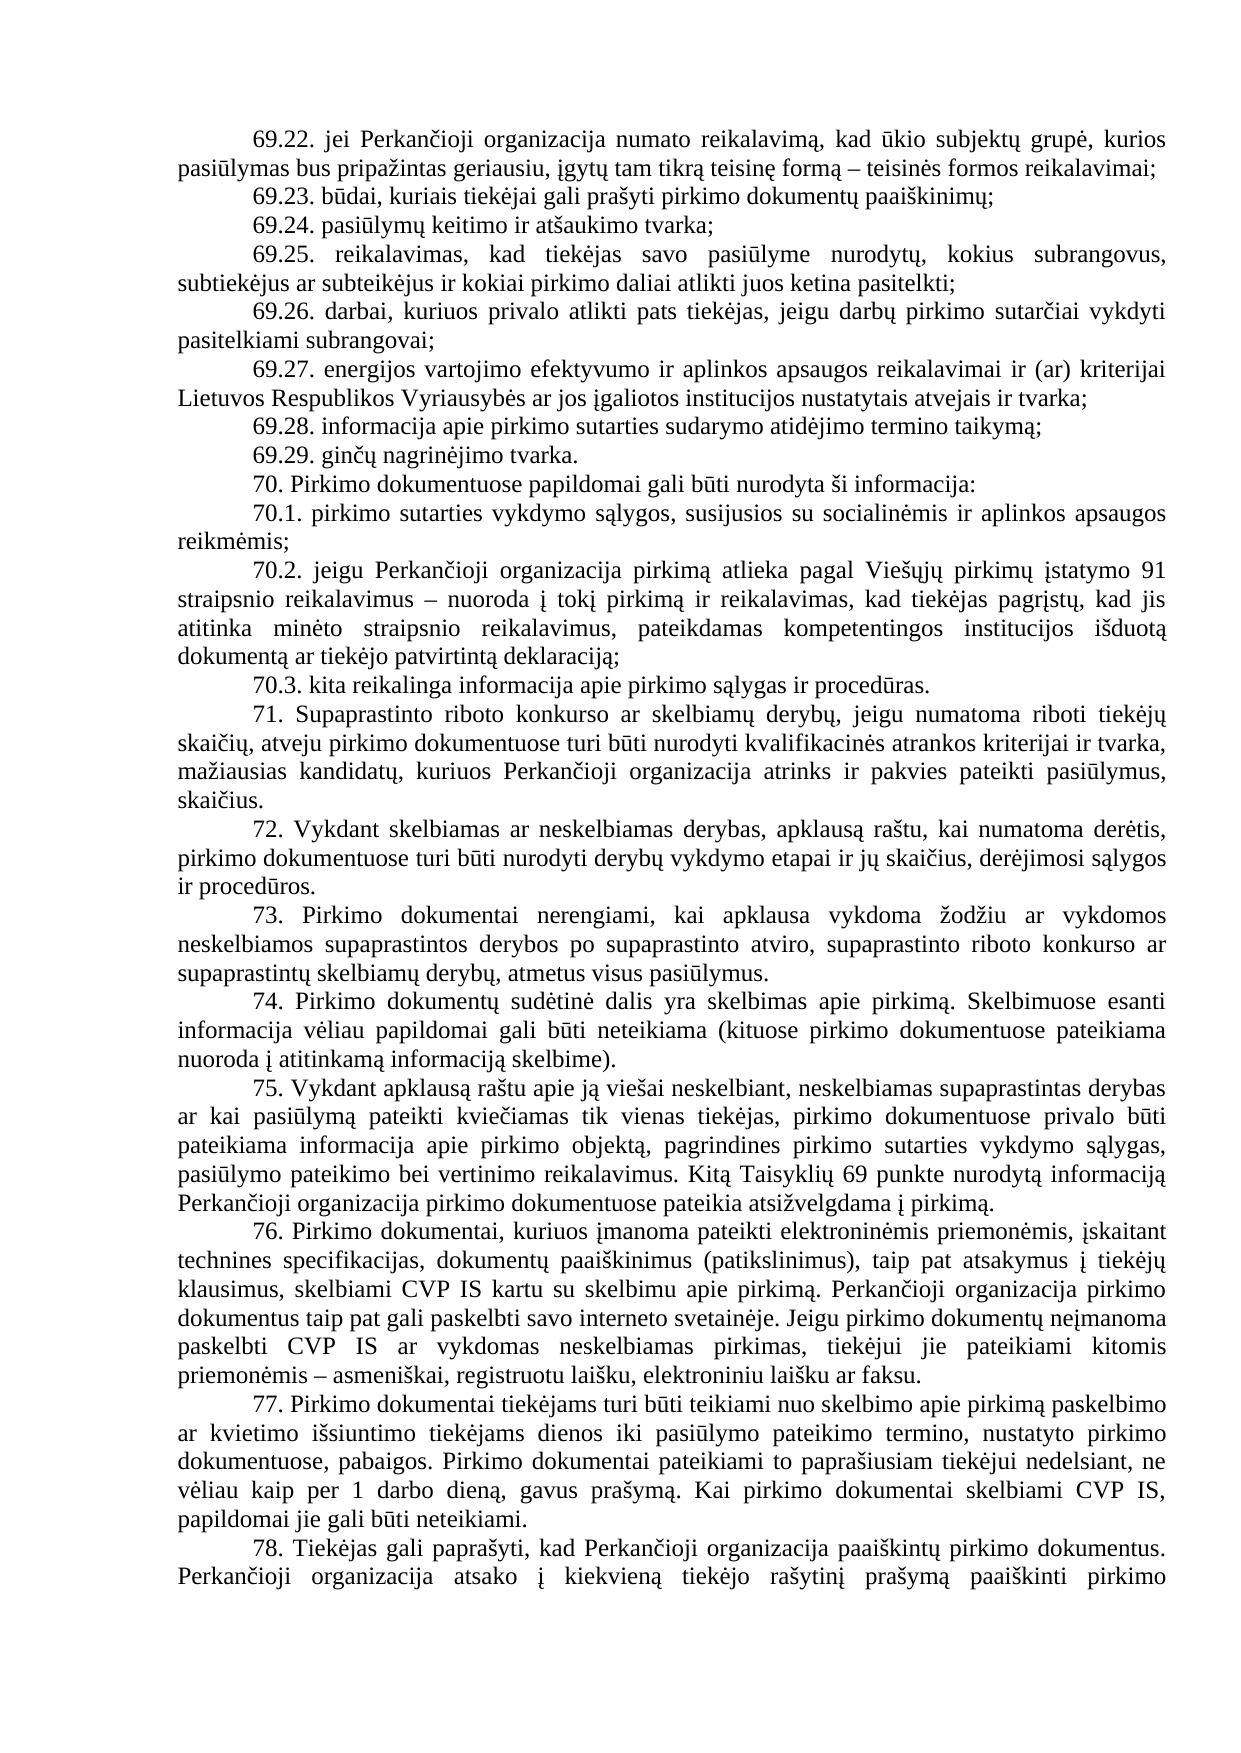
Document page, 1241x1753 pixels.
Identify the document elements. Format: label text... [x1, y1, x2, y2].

text 69.22. jei Perkančioji organizacija numato reikalavimą, kad ūkio subjektų grupė, kurios pasiūlymas bus pripažintas geriausiu, įgytų tam tikrą teisinę formą – teisinės formos reikalavimai; [177, 124, 1167, 181]
text 69.28. informacija apie pirkimo sutarties sudarymo atidėjimo termino taikymą; [177, 411, 1167, 440]
text 69.29. ginčų nagrinėjimo tvarka. [177, 440, 1167, 469]
text 76. Pirkimo dokumentai, kuriuos įmanoma pateikti elektroninėmis priemonėmis, įskaitant technines specifikacijas, dokumentų paaiškinimus (patikslinimus), taip pat atsakymus į tiekėjų klausimus, skelbiami CVP IS kartu su skelbimu apie pirkimą. Perkančioji organizacija pirkimo dokumentus taip pat gali paskelbti savo interneto svetainėje. Jeigu pirkimo dokumentų neįmanoma paskelbti CVP IS ar vykdomas neskelbiamas pirkimas, tiekėjui jie pateikiami kitomis priemonėmis – asmeniškai, registruotu laišku, elektroniniu laišku ar faksu. [177, 1216, 1167, 1389]
text 69.23. būdai, kuriais tiekėjai gali prašyti pirkimo dokumentų paaiškinimų; [177, 181, 1167, 210]
text 70. Pirkimo dokumentuose papildomai gali būti nurodyta ši informacija: [177, 469, 1167, 498]
text 69.24. pasiūlymų keitimo ir atšaukimo tvarka; [177, 210, 1167, 239]
text 71. Supaprastinto riboto konkurso ar skelbiamų derybų, jeigu numatoma riboti tiekėjų skaičių, atveju pirkimo dokumentuose turi būti nurodyti kvalifikacinės atrankos kriterijai ir tvarka, mažiausias kandidatų, kuriuos Perkančioji organizacija atrinks ir pakvies pateikti pasiūlymus, skaičius. [177, 699, 1167, 814]
text 78. Tiekėjas gali paprašyti, kad Perkančioji organizacija paaiškintų pirkimo dokumentus. Perkančioji organizacija atsako į kiekvieną tiekėjo rašytinį prašymą paaiškinti pirkimo [177, 1533, 1167, 1590]
text 69.26. darbai, kuriuos privalo atlikti pats tiekėjas, jeigu darbų pirkimo sutarčiai vykdyti pasitelkiami subrangovai; [177, 296, 1167, 354]
text 69.27. energijos vartojimo efektyvumo ir aplinkos apsaugos reikalavimai ir (ar) kriterijai Lietuvos Respublikos Vyriausybės ar jos įgaliotos institucijos nustatytais atvejais ir tvarka; [177, 354, 1167, 411]
text 72. Vykdant skelbiamas ar neskelbiamas derybas, apklausą raštu, kai numatoma derėtis, pirkimo dokumentuose turi būti nurodyti derybų vykdymo etapai ir jų skaičius, derėjimosi sąlygos ir procedūros. [177, 814, 1167, 900]
text 69.25. reikalavimas, kad tiekėjas savo pasiūlyme nurodytų, kokius subrangovus, subtiekėjus ar subteikėjus ir kokiai pirkimo daliai atlikti juos ketina pasitelkti; [177, 239, 1167, 296]
text 77. Pirkimo dokumentai tiekėjams turi būti teikiami nuo skelbimo apie pirkimą paskelbimo ar kvietimo išsiuntimo tiekėjams dienos iki pasiūlymo pateikimo termino, nustatyto pirkimo dokumentuose, pabaigos. Pirkimo dokumentai pateikiami to paprašiusiam tiekėjui nedelsiant, ne vėliau kaip per 1 darbo dieną, gavus prašymą. Kai pirkimo dokumentai skelbiami CVP IS, papildomai jie gali būti neteikiami. [177, 1389, 1167, 1533]
text 70.1. pirkimo sutarties vykdymo sąlygos, susijusios su socialinėmis ir aplinkos apsaugos reikmėmis; [177, 498, 1167, 555]
text 73. Pirkimo dokumentai nerengiami, kai apklausa vykdoma žodžiu ar vykdomos neskelbiamos supaprastintos derybos po supaprastinto atviro, supaprastinto riboto konkurso ar supaprastintų skelbiamų derybų, atmetus visus pasiūlymus. [177, 900, 1167, 986]
text 70.2. jeigu Perkančioji organizacija pirkimą atlieka pagal Viešųjų pirkimų įstatymo 91 straipsnio reikalavimus – nuoroda į tokį pirkimą ir reikalavimas, kad tiekėjas pagrįstų, kad jis atitinka minėto straipsnio reikalavimus, pateikdamas kompetentingos institucijos išduotą dokumentą ar tiekėjo patvirtintą deklaraciją; [177, 555, 1167, 670]
text 75. Vykdant apklausą raštu apie ją viešai neskelbiant, neskelbiamas supaprastintas derybas ar kai pasiūlymą pateikti kviečiamas tik vienas tiekėjas, pirkimo dokumentuose privalo būti pateikiama informacija apie pirkimo objektą, pagrindines pirkimo sutarties vykdymo sąlygas, pasiūlymo pateikimo bei vertinimo reikalavimus. Kitą Taisyklių 69 punkte nurodytą informaciją Perkančioji organizacija pirkimo dokumentuose pateikia atsižvelgdama į pirkimą. [177, 1073, 1167, 1216]
text 74. Pirkimo dokumentų sudėtinė dalis yra skelbimas apie pirkimą. Skelbimuose esanti informacija vėliau papildomai gali būti neteikiama (kituose pirkimo dokumentuose pateikiama nuoroda į atitinkamą informaciją skelbime). [177, 986, 1167, 1073]
text 70.3. kita reikalinga informacija apie pirkimo sąlygas ir procedūras. [177, 670, 1167, 699]
